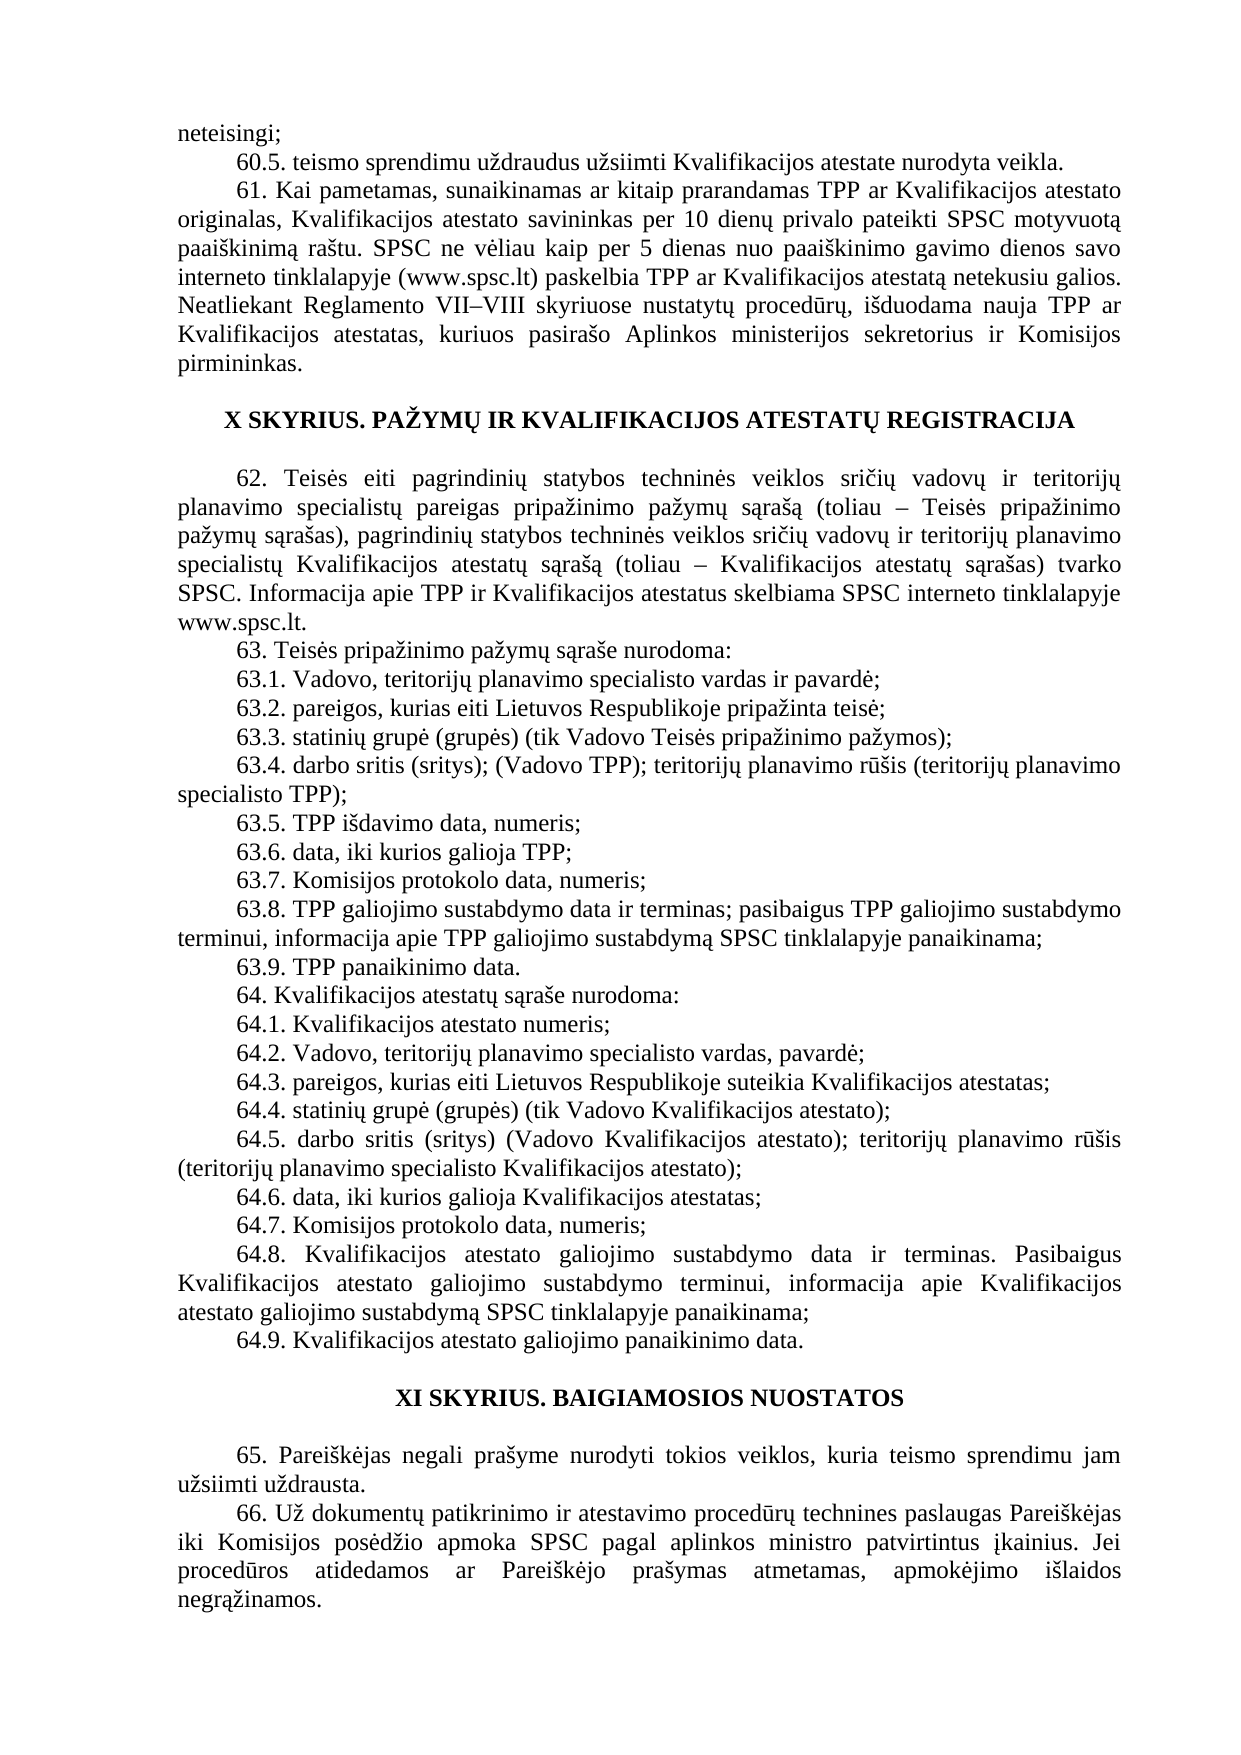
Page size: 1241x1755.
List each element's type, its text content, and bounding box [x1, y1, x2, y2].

text 64.9. Kvalifikacijos atestato galiojimo panaikinimo data. [177, 1326, 1122, 1354]
text 64.1. Kvalifikacijos atestato numeris; [177, 1009, 1122, 1038]
text 64.6. data, iki kurios galioja Kvalifikacijos atestatas; [177, 1182, 1122, 1211]
text 63.5. TPP išdavimo data, numeris; [177, 808, 1122, 837]
text 64.4. statinių grupė (grupės) (tik Vadovo Kvalifikacijos atestato); [177, 1096, 1122, 1124]
text 63.9. TPP panaikinimo data. [177, 952, 1122, 981]
text 64. Kvalifikacijos atestatų sąraše nurodoma: [177, 981, 1122, 1009]
text 64.7. Komisijos protokolo data, numeris; [177, 1211, 1122, 1239]
text 62. Teisės eiti pagrindinių statybos techninės veiklos sričių vadovų ir teritorijų planavimo specialistų pareigas pripažinimo pažymų sąrašą (toliau – Teisės pripažinimo pažymų sąrašas), pagrindinių statybos techninės veiklos sričių vadovų ir teritorijų planavimo specialistų Kvalifikacijos atestatų sąrašą (toliau – Kvalifikacijos atestatų sąrašas) tvarko SPSC. Informacija apie TPP ir Kvalifikacijos atestatus skelbiama SPSC interneto tinklalapyje www.spsc.lt. [177, 463, 1122, 636]
text 66. Už dokumentų patikrinimo ir atestavimo procedūrų technines paslaugas Pareiškėjas iki Komisijos posėdžio apmoka SPSC pagal aplinkos ministro patvirtintus įkainius. Jei procedūros atidedamos ar Pareiškėjo prašymas atmetamas, apmokėjimo išlaidos negrąžinamos. [177, 1498, 1122, 1613]
text 64.3. pareigos, kurias eiti Lietuvos Respublikoje suteikia Kvalifikacijos atestatas; [177, 1067, 1122, 1096]
text 63.3. statinių grupė (grupės) (tik Vadovo Teisės pripažinimo pažymos); [177, 722, 1122, 751]
text X SKYRIUS. PAŽYMŲ IR KVALIFIKACIJOS ATESTATŲ REGISTRACIJA [177, 406, 1122, 434]
text 65. Pareiškėjas negali prašyme nurodyti tokios veiklos, kuria teismo sprendimu jam užsiimti uždrausta. [177, 1441, 1122, 1498]
text 60.5. teismo sprendimu uždraudus užsiimti Kvalifikacijos atestate nurodyta veikla. [177, 147, 1122, 176]
text 63.2. pareigos, kurias eiti Lietuvos Respublikoje pripažinta teisė; [177, 693, 1122, 722]
text 63. Teisės pripažinimo pažymų sąraše nurodoma: [177, 636, 1122, 664]
text 64.5. darbo sritis (sritys) (Vadovo Kvalifikacijos atestato); teritorijų planavimo rūšis (teritorijų planavimo specialisto Kvalifikacijos atestato); [177, 1124, 1122, 1182]
text 64.8. Kvalifikacijos atestato galiojimo sustabdymo data ir terminas. Pasibaigus Kvalifikacijos atestato galiojimo sustabdymo terminui, informacija apie Kvalifikacijos atestato galiojimo sustabdymą SPSC tinklalapyje panaikinama; [177, 1239, 1122, 1326]
text 61. Kai pametamas, sunaikinamas ar kitaip prarandamas TPP ar Kvalifikacijos atestato originalas, Kvalifikacijos atestato savininkas per 10 dienų privalo pateikti SPSC motyvuotą paaiškinimą raštu. SPSC ne vėliau kaip per 5 dienas nuo paaiškinimo gavimo dienos savo interneto tinklalapyje (www.spsc.lt) paskelbia TPP ar Kvalifikacijos atestatą netekusiu galios. Neatliekant Reglamento VII–VIII skyriuose nustatytų procedūrų, išduodama nauja TPP ar Kvalifikacijos atestatas, kuriuos pasirašo Aplinkos ministerijos sekretorius ir Komisijos pirmininkas. [177, 176, 1122, 377]
text 63.6. data, iki kurios galioja TPP; [177, 837, 1122, 866]
text 63.7. Komisijos protokolo data, numeris; [177, 866, 1122, 894]
text 64.2. Vadovo, teritorijų planavimo specialisto vardas, pavardė; [177, 1038, 1122, 1067]
text 63.4. darbo sritis (sritys); (Vadovo TPP); teritorijų planavimo rūšis (teritorijų planavimo specialisto TPP); [177, 751, 1122, 808]
text 63.8. TPP galiojimo sustabdymo data ir terminas; pasibaigus TPP galiojimo sustabdymo terminui, informacija apie TPP galiojimo sustabdymą SPSC tinklalapyje panaikinama; [177, 894, 1122, 952]
text 63.1. Vadovo, teritorijų planavimo specialisto vardas ir pavardė; [177, 664, 1122, 693]
text neteisingi; [177, 118, 1122, 147]
text XI SKYRIUS. BAIGIAMOSIOS NUOSTATOS [177, 1383, 1122, 1412]
